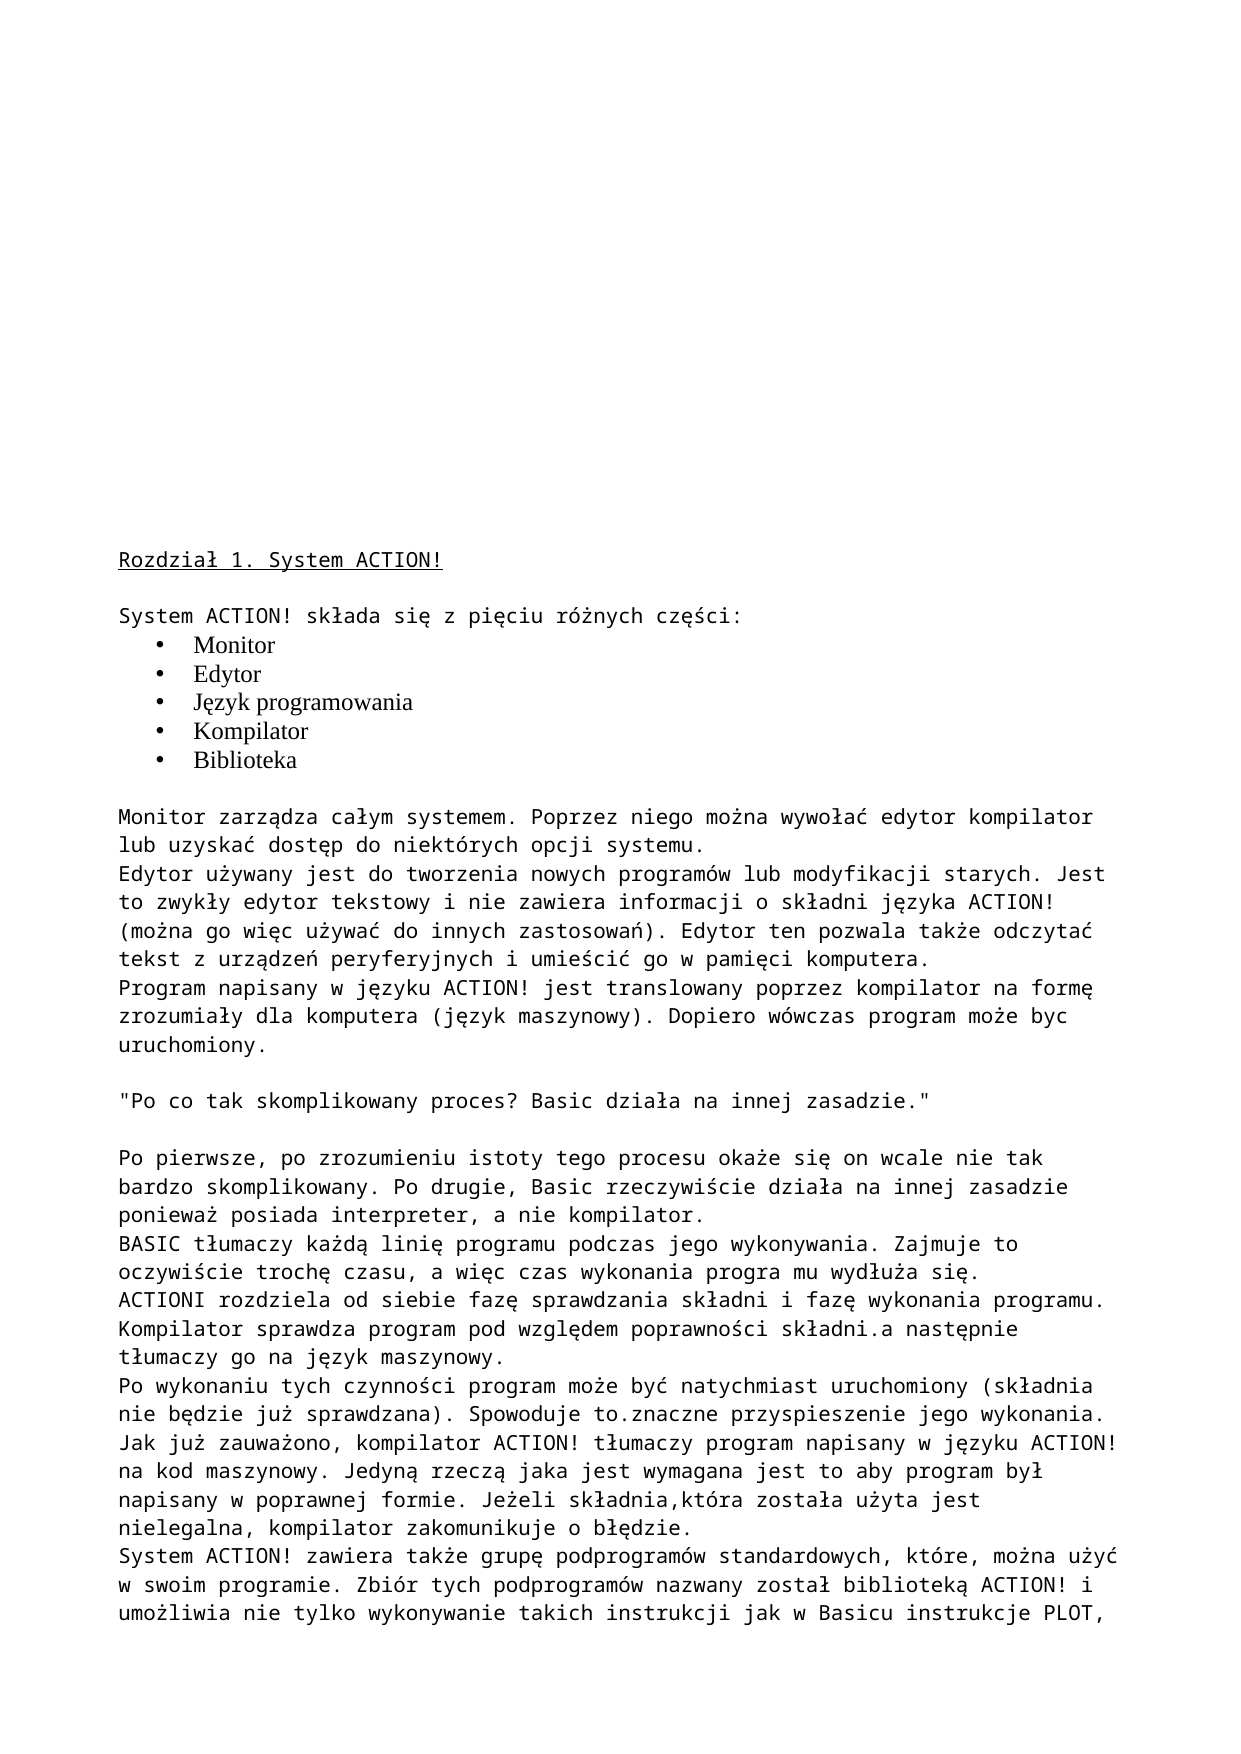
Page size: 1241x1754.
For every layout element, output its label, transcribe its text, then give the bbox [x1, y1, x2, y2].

list Edytor [156, 659, 1122, 687]
list Kompilator [156, 716, 1122, 745]
text "Po co tak skomplikowany proces? Basic działa na innej zasadzie." [118, 1087, 1122, 1115]
text System ACTION! zawiera także grupę podprogramów standardowych, które, można użyć w swoim programie. Zbiór tych podprogramów nazwany został biblioteką ACTION! i umożliwia nie tylko wykonywanie takich instrukcji jak w Basicu instrukcje PLOT, [118, 1542, 1122, 1627]
text Po wykonaniu tych czynności program może być natychmiast uruchomiony (składnia nie będzie już sprawdzana). Spowoduje to.znaczne przyspieszenie jego wykonania. [118, 1371, 1122, 1428]
text System ACTION! składa się z pięciu różnych części: [118, 602, 1122, 630]
list Język programowania [156, 687, 1122, 716]
text Jak już zauważono, kompilator ACTION! tłumaczy program napisany w języku ACTION! na kod maszynowy. Jedyną rzeczą jaka jest wymagana jest to aby program był napisany w poprawnej formie. Jeżeli składnia,która została użyta jest nielegalna, kompilator zakomunikuje o błędzie. [118, 1428, 1122, 1542]
text Rozdział 1. System ACTION! [118, 545, 1122, 573]
list Monitor [156, 630, 1122, 659]
text ACTIONI rozdziela od siebie fazę sprawdzania składni i fazę wykonania programu. Kompilator sprawdza program pod względem poprawności składni.a następnie tłumaczy go na język maszynowy. [118, 1286, 1122, 1371]
text BASIC tłumaczy każdą linię programu podczas jego wykonywania. Zajmuje to oczywiście trochę czasu, a więc czas wykonania progra mu wydłuża się. [118, 1229, 1122, 1286]
text Po pierwsze, po zrozumieniu istoty tego procesu okaże się on wcale nie tak bardzo skomplikowany. Po drugie, Basic rzeczywiście działa na innej zasadzie ponieważ posiada interpreter, a nie kompilator. [118, 1143, 1122, 1229]
text Program napisany w języku ACTION! jest translowany poprzez kompilator na formę zrozumiały dla komputera (język maszynowy). Dopiero wówczas program może byc uruchomiony. [118, 973, 1122, 1058]
text Edytor używany jest do tworzenia nowych programów lub modyfikacji starych. Jest to zwykły edytor tekstowy i nie zawiera informacji o składni języka ACTION! (można go więc używać do innych zastosowań). Edytor ten pozwala także odczytać tekst z urządzeń peryferyjnych i umieścić go w pamięci komputera. [118, 859, 1122, 973]
text Monitor zarządza całym systemem. Poprzez niego można wywołać edytor kompilator lub uzyskać dostęp do niektórych opcji systemu. [118, 802, 1122, 859]
list Biblioteka [156, 745, 1122, 774]
